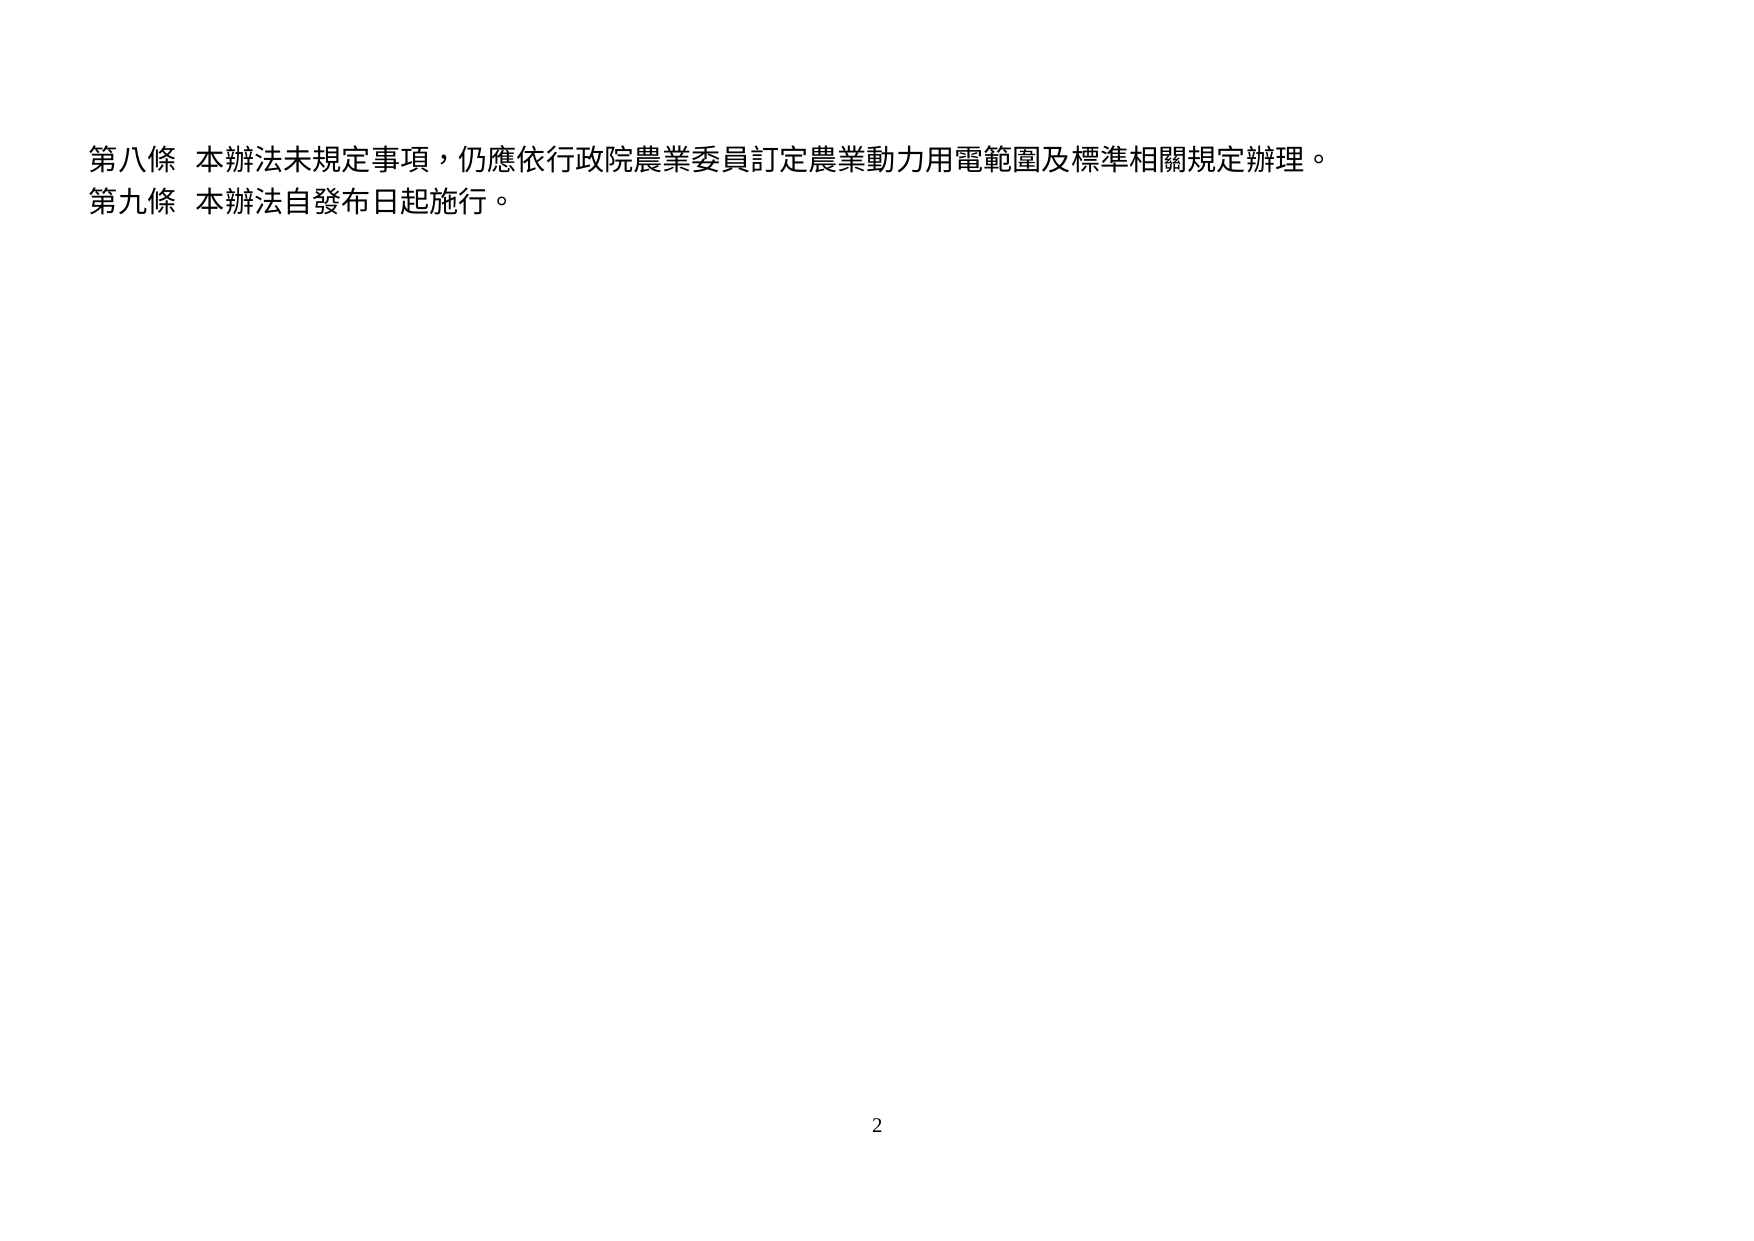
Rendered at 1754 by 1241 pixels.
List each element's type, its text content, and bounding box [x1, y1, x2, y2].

text 第八條 本辦法未規定事項，仍應依行政院農業委員訂定農業動力用電範圍及標準相關規定辦理。 [89, 137, 1665, 179]
text 第九條 本辦法自發布日起施行。 [89, 179, 1665, 221]
